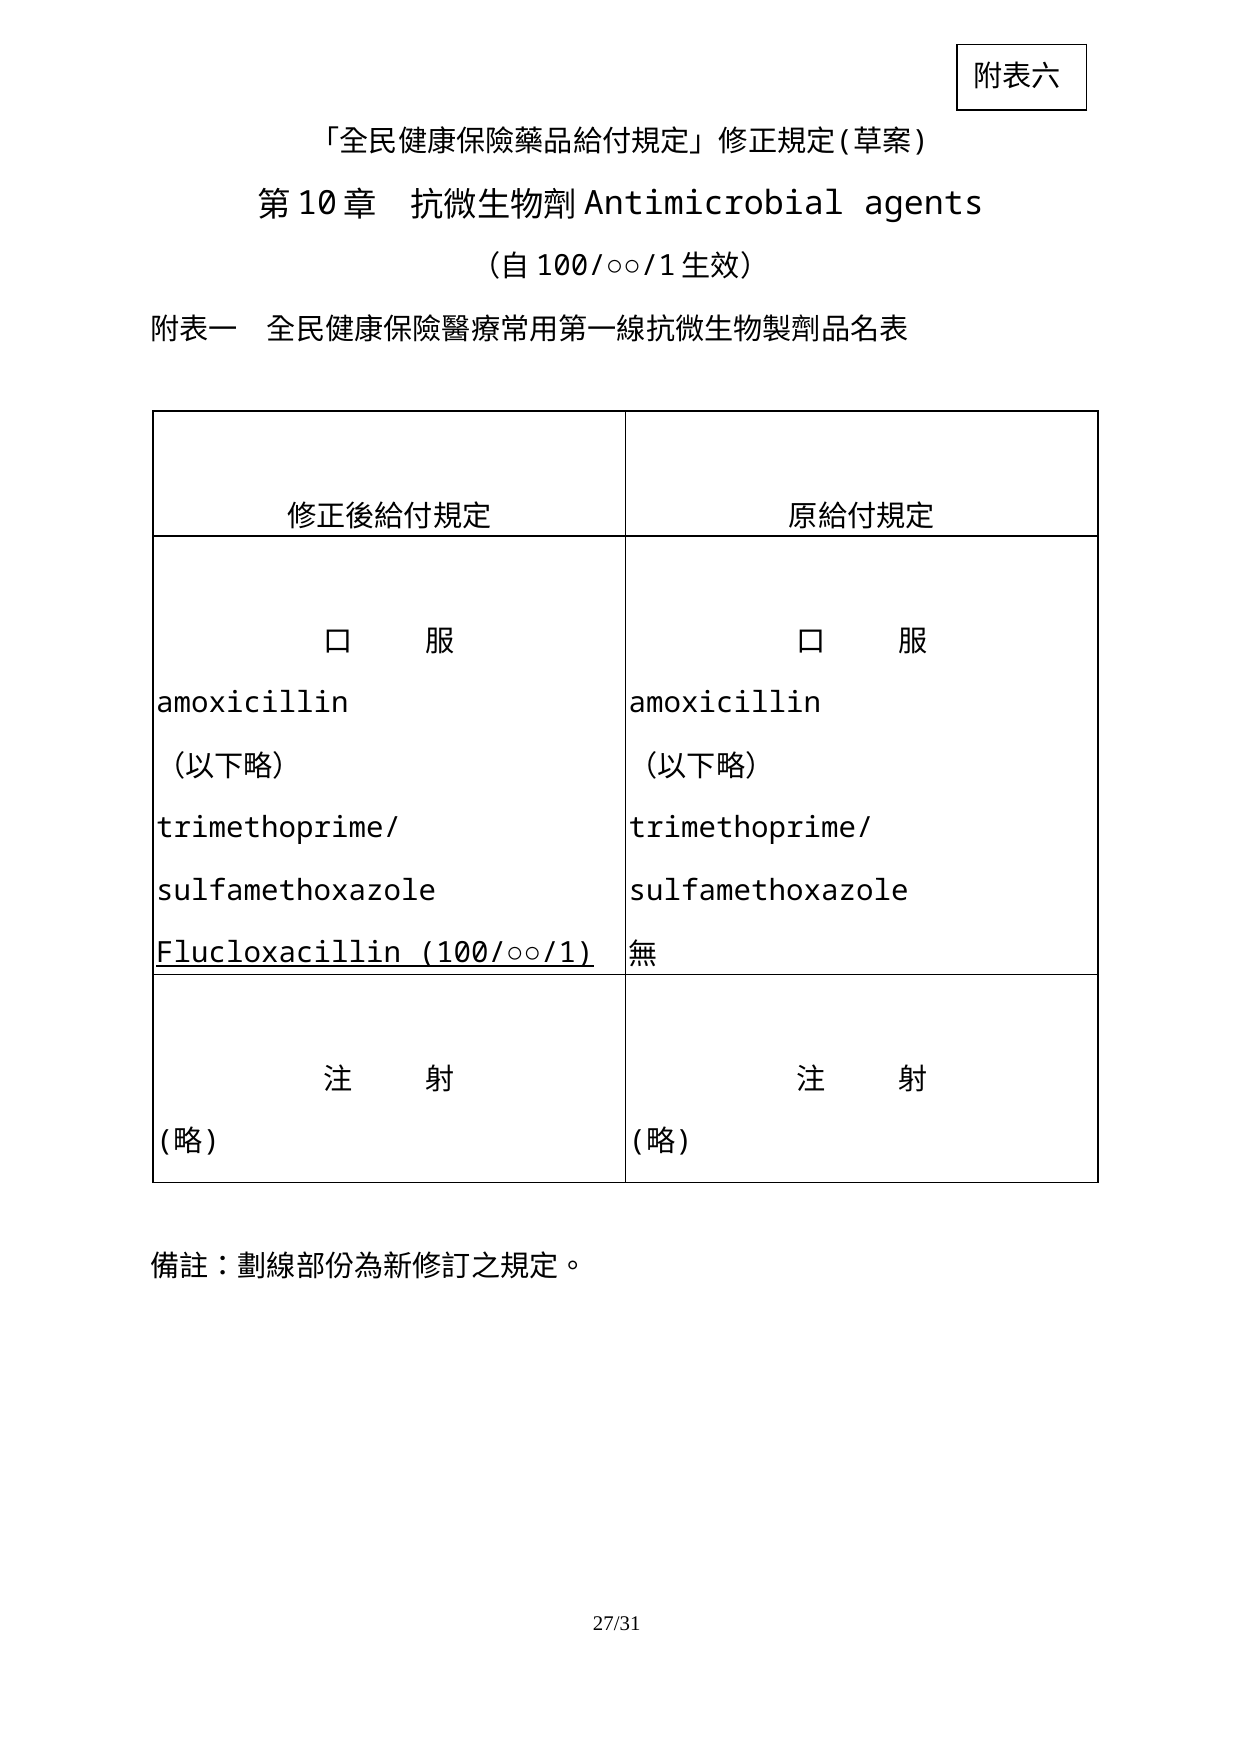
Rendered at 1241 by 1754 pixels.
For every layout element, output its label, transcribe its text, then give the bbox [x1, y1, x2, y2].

table_cell 口 服 [154, 537, 625, 660]
table_header 原給付規定 [626, 412, 1097, 535]
text [958, 45, 1086, 109]
table_cell amoxicillin [154, 660, 625, 722]
table_cell 注 射 [154, 975, 625, 1097]
table_cell trimethoprime/sulfamethoxazole [626, 785, 1097, 910]
table_cell trimethoprime/sulfamethoxazole [154, 785, 625, 910]
table_cell （以下略） [626, 723, 1097, 785]
text 附表一 全民健康保險醫療常用第一線抗微生物製劑品名表 [150, 285, 1125, 347]
text 第10章 抗微生物劑Antimicrobial agents [150, 160, 1090, 222]
text 備註：劃線部份為新修訂之規定。 [150, 1222, 1090, 1285]
table_cell amoxicillin [626, 660, 1097, 722]
table_cell Flucloxacillin (100/○○/1) [154, 910, 625, 973]
table_cell 注 射 [626, 975, 1097, 1097]
table_cell 口 服 [626, 537, 1097, 660]
table_cell （以下略） [154, 723, 625, 785]
table_cell (略) [626, 1098, 1097, 1182]
text 「全民健康保險藥品給付規定」修正規定(草案) [150, 97, 1090, 160]
table_cell (略) [154, 1098, 625, 1182]
text 附表六 [973, 52, 1071, 95]
text （自100/○○/1生效） [150, 222, 1090, 285]
table_header 修正後給付規定 [154, 412, 625, 535]
table_cell 無 [626, 910, 1097, 973]
